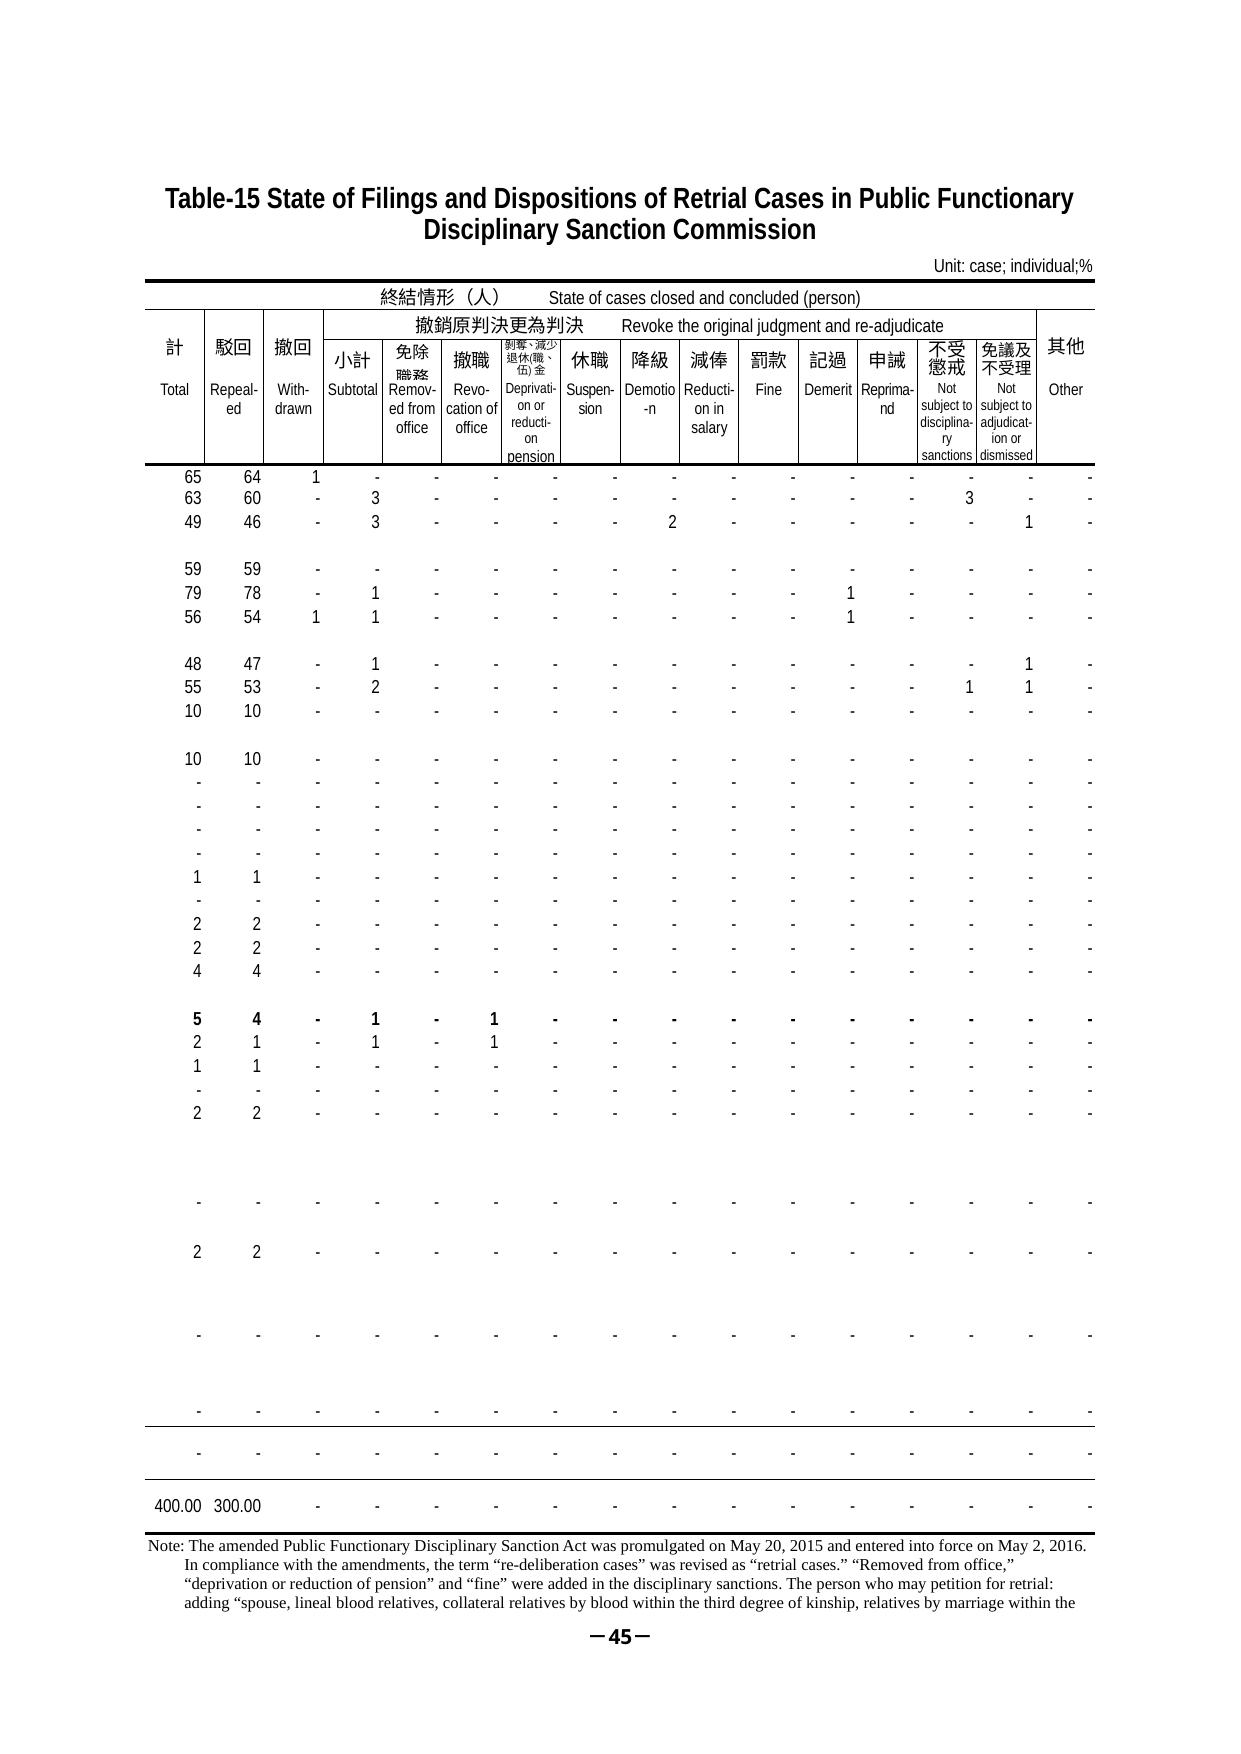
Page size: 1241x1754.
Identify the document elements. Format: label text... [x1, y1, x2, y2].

table_cell - [442, 841, 501, 864]
table_cell - [501, 510, 561, 533]
table_cell 1 [442, 1006, 501, 1030]
table_cell [858, 628, 917, 652]
table_cell [442, 1148, 501, 1172]
table_cell [323, 723, 382, 746]
table_cell Reprima-nd [858, 380, 917, 463]
table_cell - [620, 1054, 679, 1077]
table_cell - [798, 912, 858, 936]
table_cell - [680, 605, 739, 628]
table_cell - [204, 1172, 263, 1231]
table_cell - [323, 1054, 382, 1077]
table_cell - [442, 888, 501, 912]
table_cell - [501, 557, 561, 581]
table_cell - [442, 466, 501, 486]
table_cell 55 [145, 675, 204, 699]
table_cell - [204, 1427, 263, 1479]
table_cell - [858, 959, 917, 983]
table_cell - [1036, 466, 1095, 486]
table_cell - [501, 1172, 561, 1231]
table_cell - [323, 936, 382, 959]
table_cell [501, 1148, 561, 1172]
table_cell - [917, 1101, 977, 1125]
table_cell 54 [204, 605, 263, 628]
table_cell [145, 1125, 204, 1148]
table_cell - [798, 699, 858, 723]
table_cell - [620, 557, 679, 581]
table_cell [680, 628, 739, 652]
table_cell - [264, 652, 323, 675]
table_cell 59 [145, 557, 204, 581]
table_cell [204, 723, 263, 746]
table_cell - [858, 510, 917, 533]
table_cell - [501, 1427, 561, 1479]
table_cell - [917, 888, 977, 912]
table_cell 1 [442, 1030, 501, 1054]
table_cell - [264, 1006, 323, 1030]
table_cell - [442, 936, 501, 959]
table_cell - [1036, 1078, 1095, 1101]
table_cell - [917, 605, 977, 628]
table_cell [917, 1148, 977, 1172]
table_cell - [917, 746, 977, 770]
table_cell [264, 534, 323, 557]
table_cell 2 [204, 912, 263, 936]
table_cell - [977, 557, 1036, 581]
table_cell - [798, 1480, 858, 1532]
table_cell 1 [323, 1030, 382, 1054]
table_cell - [561, 510, 620, 533]
table_cell - [264, 770, 323, 794]
table_cell - [561, 581, 620, 604]
table_cell [264, 1148, 323, 1172]
table_cell - [798, 486, 858, 510]
table_cell - [739, 675, 798, 699]
table_cell 1 [204, 1054, 263, 1077]
table_cell - [264, 959, 323, 983]
table_cell - [145, 1427, 204, 1479]
table_cell - [442, 912, 501, 936]
table_cell - [680, 675, 739, 699]
table_cell 3 [323, 510, 382, 533]
table_cell 2 [323, 675, 382, 699]
table_cell - [977, 959, 1036, 983]
table_cell - [977, 1172, 1036, 1231]
table_cell - [680, 1427, 739, 1479]
table_cell - [442, 1101, 501, 1125]
table_cell - [1036, 1231, 1095, 1272]
table_cell - [561, 817, 620, 841]
table_cell [323, 628, 382, 652]
table_cell [323, 534, 382, 557]
table_cell - [323, 1078, 382, 1101]
table_cell - [680, 1396, 739, 1426]
table_cell - [680, 936, 739, 959]
table_cell - [917, 865, 977, 888]
table_cell - [1036, 1006, 1095, 1030]
table_cell - [145, 770, 204, 794]
table_cell - [1036, 1030, 1095, 1054]
table_cell - [680, 817, 739, 841]
table_cell 剝奪、減少退休(職、伍) 金 [502, 340, 560, 380]
table_cell - [739, 1078, 798, 1101]
table_cell [442, 723, 501, 746]
table_cell - [264, 1054, 323, 1077]
table_cell [977, 534, 1036, 557]
table_cell - [264, 746, 323, 770]
table_cell 4 [145, 959, 204, 983]
table_cell - [977, 841, 1036, 864]
table_cell 10 [145, 699, 204, 723]
table_cell 2 [145, 1030, 204, 1054]
table_cell - [680, 746, 739, 770]
table_cell [1036, 628, 1095, 652]
table_cell [145, 628, 204, 652]
table_cell - [739, 1006, 798, 1030]
table_cell - [323, 557, 382, 581]
table_cell - [1036, 817, 1095, 841]
table_cell - [561, 746, 620, 770]
table_cell - [680, 1273, 739, 1396]
table_cell - [561, 1006, 620, 1030]
table_cell - [858, 1030, 917, 1054]
table_cell [739, 1125, 798, 1148]
table_cell - [620, 652, 679, 675]
table_cell - [442, 605, 501, 628]
table_cell 10 [204, 699, 263, 723]
table_cell - [442, 770, 501, 794]
table_cell - [561, 1396, 620, 1426]
table_cell - [204, 1396, 263, 1426]
table_cell - [442, 1078, 501, 1101]
table_cell 2 [620, 510, 679, 533]
table_cell - [798, 794, 858, 817]
table_cell - [858, 466, 917, 486]
table_cell 1 [145, 865, 204, 888]
table_cell - [739, 605, 798, 628]
table_cell - [501, 1006, 561, 1030]
table_cell - [561, 1273, 620, 1396]
table_cell [1036, 1148, 1095, 1172]
table_cell - [561, 1231, 620, 1272]
table_cell - [442, 1054, 501, 1077]
table_cell - [442, 1427, 501, 1479]
table_cell - [620, 841, 679, 864]
table_cell - [145, 1172, 204, 1231]
table_cell - [442, 1172, 501, 1231]
table_cell [798, 1148, 858, 1172]
table_cell [501, 983, 561, 1006]
table_cell - [798, 1273, 858, 1396]
table_cell - [323, 699, 382, 723]
table_cell - [858, 936, 917, 959]
table_cell 1 [204, 865, 263, 888]
table_cell 48 [145, 652, 204, 675]
table_cell - [858, 675, 917, 699]
table_cell - [798, 466, 858, 486]
table_cell - [501, 1231, 561, 1272]
table_cell - [204, 794, 263, 817]
table_cell 1 [323, 605, 382, 628]
table_cell - [383, 1078, 442, 1101]
table_cell 1 [323, 1006, 382, 1030]
table_cell [204, 1148, 263, 1172]
table_cell - [739, 959, 798, 983]
table_cell - [145, 841, 204, 864]
table_cell Not subject to adjudicat-ion or dismissed [977, 380, 1036, 463]
table_cell 降級 [621, 340, 679, 380]
table_cell - [917, 466, 977, 486]
table_cell - [561, 959, 620, 983]
table_cell [561, 1148, 620, 1172]
table_cell - [1036, 912, 1095, 936]
table_cell - [145, 817, 204, 841]
table_cell - [977, 865, 1036, 888]
table_cell [620, 723, 679, 746]
table_cell - [383, 746, 442, 770]
table_cell - [680, 1231, 739, 1272]
table_cell - [858, 1480, 917, 1532]
table_cell [798, 534, 858, 557]
table_cell Subtotal [324, 380, 382, 463]
table_cell - [739, 699, 798, 723]
table_cell - [561, 1054, 620, 1077]
table_cell - [917, 652, 977, 675]
table_cell - [323, 794, 382, 817]
table_cell - [145, 1273, 204, 1396]
table_cell - [858, 817, 917, 841]
table_cell - [442, 959, 501, 983]
table_cell - [1036, 605, 1095, 628]
table_cell [145, 534, 204, 557]
table_cell 1 [323, 581, 382, 604]
table_cell - [264, 794, 323, 817]
table_cell 10 [145, 746, 204, 770]
table_cell - [501, 817, 561, 841]
table_cell [1036, 723, 1095, 746]
table_cell [977, 628, 1036, 652]
table_cell - [620, 888, 679, 912]
table_cell - [1036, 1480, 1095, 1532]
table_cell - [680, 1078, 739, 1101]
table_cell - [501, 675, 561, 699]
table_cell - [1036, 794, 1095, 817]
table_cell - [383, 1006, 442, 1030]
table_cell - [264, 581, 323, 604]
table_cell - [977, 486, 1036, 510]
table_cell - [383, 581, 442, 604]
table_cell [561, 983, 620, 1006]
table_cell - [501, 912, 561, 936]
table_cell - [442, 486, 501, 510]
table_cell - [561, 1101, 620, 1125]
table_cell - [501, 699, 561, 723]
table_cell - [680, 912, 739, 936]
table_cell - [620, 699, 679, 723]
table_cell - [858, 1172, 917, 1231]
table_cell - [917, 841, 977, 864]
table_cell - [383, 1427, 442, 1479]
table_cell - [739, 1030, 798, 1054]
table_cell [383, 983, 442, 1006]
table_cell - [383, 675, 442, 699]
table_cell 駁回 [205, 310, 263, 380]
table_cell - [680, 581, 739, 604]
table_cell 59 [204, 557, 263, 581]
table_cell [977, 1125, 1036, 1148]
table_cell [442, 983, 501, 1006]
table_cell 60 [204, 486, 263, 510]
table_cell - [323, 746, 382, 770]
table_cell 1 [798, 581, 858, 604]
table_cell - [739, 510, 798, 533]
table_cell Reducti-on in salary [680, 380, 738, 463]
table_cell - [858, 699, 917, 723]
table_cell - [323, 1172, 382, 1231]
table_cell 79 [145, 581, 204, 604]
table_cell Repeal-ed [205, 380, 263, 463]
table_cell - [1036, 486, 1095, 510]
table_cell - [442, 675, 501, 699]
table_cell - [798, 865, 858, 888]
table_cell - [739, 794, 798, 817]
table_cell [501, 628, 561, 652]
table_cell [739, 983, 798, 1006]
table_cell - [501, 466, 561, 486]
table_cell - [798, 1427, 858, 1479]
table_cell 其他 [1037, 310, 1095, 380]
table_cell - [561, 841, 620, 864]
table_cell - [620, 581, 679, 604]
table_header 終結情形（人） State of cases closed and concluded (person) [145, 283, 1095, 309]
table_cell [383, 1125, 442, 1148]
table_cell [204, 628, 263, 652]
table_cell - [264, 1273, 323, 1396]
text Note: The amended Public Functionary Disciplinary Sanction Act was promulgated on May 20, 2015 and entered into force on May 2, 2016. In compliance with the amendments, the term “re-deliberation cases” was revised as “retrial cases.” “Removed from office,” “deprivation or reduction of pension” and “fine” were added in the disciplinary sanctions. The person who may petition for retrial: adding “spouse, lineal blood relatives, collateral relatives by blood within the third degree of kinship, relatives by marriage within the [148, 1535, 1092, 1612]
table_cell [739, 1148, 798, 1172]
table_cell - [798, 1396, 858, 1426]
table_cell - [501, 605, 561, 628]
table_cell 2 [145, 1231, 204, 1272]
table_cell - [680, 699, 739, 723]
table_cell [620, 1125, 679, 1148]
table_cell - [739, 1273, 798, 1396]
table_cell - [739, 1231, 798, 1272]
table_cell 休職 [561, 340, 620, 380]
table_cell - [620, 1273, 679, 1396]
table_cell - [620, 746, 679, 770]
table_cell - [1036, 770, 1095, 794]
table_cell - [620, 1101, 679, 1125]
table_cell - [917, 1427, 977, 1479]
table_cell - [561, 1427, 620, 1479]
table_cell [442, 534, 501, 557]
table_cell 63 [145, 486, 204, 510]
table_cell - [977, 466, 1036, 486]
table_cell - [383, 1054, 442, 1077]
table_cell - [383, 770, 442, 794]
table_cell - [561, 1030, 620, 1054]
table_cell - [501, 486, 561, 510]
table_cell - [620, 770, 679, 794]
table_cell - [1036, 581, 1095, 604]
table_cell [145, 983, 204, 1006]
table_cell - [739, 466, 798, 486]
table_cell Suspen- sion [561, 380, 620, 463]
table_cell Fine [739, 380, 798, 463]
table_cell [501, 1125, 561, 1148]
text Unit: case; individual;% [148, 246, 1092, 279]
table_cell - [858, 1427, 917, 1479]
table_cell - [798, 1006, 858, 1030]
table_cell [204, 983, 263, 1006]
table_cell [917, 534, 977, 557]
table_cell - [977, 1101, 1036, 1125]
table_cell 64 [204, 466, 263, 486]
table_cell - [739, 912, 798, 936]
table_cell [501, 534, 561, 557]
table_cell - [145, 1396, 204, 1426]
table_cell 罰款 [739, 340, 798, 380]
table_cell [620, 983, 679, 1006]
table_cell [383, 534, 442, 557]
table_cell - [680, 794, 739, 817]
table_cell - [323, 841, 382, 864]
table_cell - [1036, 1427, 1095, 1479]
table_cell - [977, 746, 1036, 770]
table_cell - [501, 1030, 561, 1054]
table_cell - [561, 652, 620, 675]
table_cell - [323, 1231, 382, 1272]
table_cell - [620, 1231, 679, 1272]
table_cell [145, 1148, 204, 1172]
table_cell [739, 534, 798, 557]
table_cell 49 [145, 510, 204, 533]
table_cell - [323, 1427, 382, 1479]
table_cell - [204, 817, 263, 841]
table_cell 46 [204, 510, 263, 533]
table_cell Demerit [799, 380, 857, 463]
table_cell - [680, 510, 739, 533]
table_cell - [977, 1273, 1036, 1396]
table_cell [977, 1148, 1036, 1172]
table_cell - [204, 841, 263, 864]
table_cell - [858, 1054, 917, 1077]
table_cell 小計 [324, 340, 382, 380]
table_cell [917, 628, 977, 652]
table_cell - [917, 817, 977, 841]
table_cell - [264, 675, 323, 699]
table_cell - [917, 959, 977, 983]
table_cell - [680, 841, 739, 864]
table_cell - [1036, 1273, 1095, 1396]
table_cell - [680, 1101, 739, 1125]
table_cell - [501, 1396, 561, 1426]
table_cell - [1036, 699, 1095, 723]
table_cell [680, 983, 739, 1006]
table_cell [680, 534, 739, 557]
table_cell 2 [204, 936, 263, 959]
table_cell - [442, 794, 501, 817]
table_cell - [798, 888, 858, 912]
table_cell - [620, 817, 679, 841]
table_cell - [620, 1396, 679, 1426]
table_cell - [442, 557, 501, 581]
table_cell 1 [204, 1030, 263, 1054]
table_cell - [858, 794, 917, 817]
table_cell - [739, 1101, 798, 1125]
table_cell - [739, 865, 798, 888]
table_cell - [680, 865, 739, 888]
table_cell - [977, 912, 1036, 936]
table_cell - [739, 486, 798, 510]
table_cell - [680, 1172, 739, 1231]
table_cell [977, 723, 1036, 746]
table_cell - [620, 1030, 679, 1054]
table_cell - [383, 652, 442, 675]
table_cell - [620, 486, 679, 510]
table_cell - [977, 888, 1036, 912]
table_cell - [561, 888, 620, 912]
table_cell 1 [264, 466, 323, 486]
table_cell - [323, 466, 382, 486]
table_cell Total [145, 380, 204, 463]
table_cell - [561, 770, 620, 794]
table_cell - [977, 1054, 1036, 1077]
table_cell - [858, 912, 917, 936]
table_cell [204, 1125, 263, 1148]
table_cell 56 [145, 605, 204, 628]
table_cell - [977, 1427, 1036, 1479]
table_cell - [383, 557, 442, 581]
table_cell [501, 723, 561, 746]
table_cell 1 [323, 652, 382, 675]
table_cell - [798, 510, 858, 533]
table_cell - [323, 817, 382, 841]
table_cell - [917, 794, 977, 817]
table_cell 免除 職務 [383, 340, 441, 380]
table_cell 5 [145, 1006, 204, 1030]
table_cell - [620, 794, 679, 817]
table_cell - [858, 865, 917, 888]
table_cell - [680, 557, 739, 581]
table_cell - [561, 1172, 620, 1231]
table_cell - [501, 746, 561, 770]
table_cell - [1036, 510, 1095, 533]
table_cell - [739, 1054, 798, 1077]
table_cell - [620, 1006, 679, 1030]
table_cell - [798, 1231, 858, 1272]
table_cell [383, 723, 442, 746]
table_cell - [798, 746, 858, 770]
table_cell - [798, 675, 858, 699]
table_cell - [858, 605, 917, 628]
table_cell - [323, 1101, 382, 1125]
table_cell - [264, 510, 323, 533]
table_cell Demotio-n [621, 380, 679, 463]
table_cell - [501, 652, 561, 675]
table_cell - [442, 1480, 501, 1532]
table_cell 記過 [799, 340, 857, 380]
table_cell - [383, 1273, 442, 1396]
table_cell [858, 1125, 917, 1148]
table_cell - [264, 1231, 323, 1272]
table_cell - [620, 1078, 679, 1101]
table_cell - [739, 817, 798, 841]
table_cell - [383, 817, 442, 841]
table_cell [858, 723, 917, 746]
table_cell Not subject to disciplina-ry sanctions [918, 380, 976, 463]
table_cell 47 [204, 652, 263, 675]
table_cell - [858, 557, 917, 581]
table_cell With- drawn [264, 380, 323, 463]
table_cell [1036, 1125, 1095, 1148]
table_cell - [501, 1480, 561, 1532]
table_cell - [442, 865, 501, 888]
table_cell 2 [204, 1231, 263, 1272]
table_cell [561, 1125, 620, 1148]
table_cell - [739, 1396, 798, 1426]
table_cell - [1036, 1101, 1095, 1125]
table_cell - [561, 936, 620, 959]
table_cell - [977, 699, 1036, 723]
table_cell - [383, 865, 442, 888]
table_cell - [264, 1078, 323, 1101]
table_cell - [1036, 841, 1095, 864]
table_cell 65 [145, 466, 204, 486]
table_cell - [323, 770, 382, 794]
table_cell - [442, 746, 501, 770]
table_cell - [501, 770, 561, 794]
table_cell - [264, 1101, 323, 1125]
table_cell - [383, 1172, 442, 1231]
table_cell - [264, 888, 323, 912]
table_cell - [858, 1273, 917, 1396]
table_cell - [858, 888, 917, 912]
table_cell - [680, 770, 739, 794]
table_cell 計 [145, 310, 204, 380]
table_cell [264, 1125, 323, 1148]
table_cell - [383, 510, 442, 533]
table_cell 撤回 [264, 310, 323, 380]
table_cell 1 [977, 652, 1036, 675]
table_cell 1 [917, 675, 977, 699]
table_cell - [917, 1396, 977, 1426]
table_cell Deprivati-on or reducti- on pension [502, 380, 560, 463]
table_cell [798, 723, 858, 746]
table_cell - [680, 486, 739, 510]
table_cell Revo- cation of office [442, 380, 501, 463]
table_cell - [264, 841, 323, 864]
table_cell - [858, 1006, 917, 1030]
table_cell - [917, 1172, 977, 1231]
table_cell [858, 534, 917, 557]
table_cell - [442, 699, 501, 723]
table_cell - [383, 486, 442, 510]
table_cell - [323, 1273, 382, 1396]
table_cell 78 [204, 581, 263, 604]
table_cell - [858, 1101, 917, 1125]
table_cell - [1036, 1396, 1095, 1426]
table_cell 2 [204, 1101, 263, 1125]
table_cell - [917, 1273, 977, 1396]
table_cell - [1036, 652, 1095, 675]
table_cell - [739, 936, 798, 959]
table_cell 10 [204, 746, 263, 770]
table_cell - [739, 841, 798, 864]
table_cell - [917, 581, 977, 604]
table_cell - [145, 794, 204, 817]
table_cell [739, 723, 798, 746]
table_cell 400.00 [145, 1480, 204, 1532]
table_cell 免議及不受理 [977, 340, 1036, 380]
table_cell 4 [204, 1006, 263, 1030]
table_cell - [858, 770, 917, 794]
table_cell - [798, 841, 858, 864]
table_cell - [561, 605, 620, 628]
table_cell - [561, 865, 620, 888]
table_cell - [264, 1396, 323, 1426]
table_cell - [739, 557, 798, 581]
table_cell - [561, 557, 620, 581]
table_cell - [917, 936, 977, 959]
table_cell - [264, 1427, 323, 1479]
table_cell - [501, 936, 561, 959]
table_cell - [680, 466, 739, 486]
table_cell - [798, 1101, 858, 1125]
table_cell - [145, 888, 204, 912]
table_cell 申誡 [858, 340, 917, 380]
table_cell - [620, 912, 679, 936]
table_cell - [798, 1172, 858, 1231]
table_cell - [1036, 557, 1095, 581]
table_cell - [620, 605, 679, 628]
table_cell - [620, 865, 679, 888]
table_cell [561, 723, 620, 746]
table_cell 1 [145, 1054, 204, 1077]
table_cell Other [1037, 380, 1095, 463]
table_cell - [323, 1396, 382, 1426]
table_cell - [383, 1231, 442, 1272]
table_cell - [442, 581, 501, 604]
table_cell [739, 628, 798, 652]
table_cell - [917, 510, 977, 533]
table_cell - [383, 1396, 442, 1426]
table_cell 1 [977, 510, 1036, 533]
table_cell - [917, 1078, 977, 1101]
table_cell - [501, 841, 561, 864]
table_cell - [1036, 888, 1095, 912]
table_cell - [798, 959, 858, 983]
table_cell - [977, 1480, 1036, 1532]
text Table-15 State of Filings and Dispositions of Retrial Cases in Public Functionary Disciplinary Sanction Commission [148, 183, 1092, 246]
table_cell - [858, 1396, 917, 1426]
table_cell Remov-ed from office [383, 380, 441, 463]
table_cell [917, 723, 977, 746]
table_cell - [620, 675, 679, 699]
table_cell - [798, 652, 858, 675]
table_cell - [383, 794, 442, 817]
table_cell - [977, 1396, 1036, 1426]
table_cell - [917, 1006, 977, 1030]
table_cell [383, 628, 442, 652]
table_cell - [264, 557, 323, 581]
table_cell 撤銷原判決更為判決 Revoke the original judgment and re-adjudicate [324, 310, 1036, 338]
table_cell - [977, 581, 1036, 604]
table_cell 300.00 [204, 1480, 263, 1532]
table_cell - [917, 1054, 977, 1077]
table_cell - [383, 466, 442, 486]
table_cell 1 [977, 675, 1036, 699]
table_cell - [264, 817, 323, 841]
table_cell - [501, 1054, 561, 1077]
table_cell 2 [145, 912, 204, 936]
table_cell 3 [917, 486, 977, 510]
table_cell - [739, 1172, 798, 1231]
table_cell - [442, 1396, 501, 1426]
table_cell - [204, 1273, 263, 1396]
table_cell [442, 1125, 501, 1148]
table_cell - [620, 466, 679, 486]
table_cell - [264, 1030, 323, 1054]
table_cell [680, 1148, 739, 1172]
table_cell - [204, 888, 263, 912]
table_cell - [680, 1030, 739, 1054]
table_cell - [264, 486, 323, 510]
table_cell - [798, 557, 858, 581]
table_cell [442, 628, 501, 652]
table_cell - [145, 1078, 204, 1101]
table_cell [798, 628, 858, 652]
table_cell - [501, 1078, 561, 1101]
table_cell [264, 983, 323, 1006]
table_cell - [383, 912, 442, 936]
table_cell - [680, 652, 739, 675]
table_cell [1036, 534, 1095, 557]
table_cell - [561, 1480, 620, 1532]
table_cell 減俸 [680, 340, 738, 380]
table_cell - [501, 1101, 561, 1125]
table_cell - [917, 770, 977, 794]
table_cell [858, 1148, 917, 1172]
table_cell - [561, 675, 620, 699]
table_cell - [383, 841, 442, 864]
table_cell - [383, 936, 442, 959]
table_cell - [977, 817, 1036, 841]
table_cell - [383, 1030, 442, 1054]
table_cell - [977, 605, 1036, 628]
table_cell - [501, 794, 561, 817]
table_cell - [977, 936, 1036, 959]
table_cell - [977, 794, 1036, 817]
table_cell - [442, 510, 501, 533]
table_cell [858, 983, 917, 1006]
table_cell 4 [204, 959, 263, 983]
table_cell [620, 534, 679, 557]
table_cell - [798, 1054, 858, 1077]
table_cell - [383, 1101, 442, 1125]
table_cell - [917, 1231, 977, 1272]
table_cell - [739, 888, 798, 912]
table_cell - [977, 1231, 1036, 1272]
table_cell - [739, 581, 798, 604]
table_cell [1036, 983, 1095, 1006]
table_cell - [680, 959, 739, 983]
table_cell - [1036, 936, 1095, 959]
table_cell - [561, 486, 620, 510]
table_cell - [204, 1078, 263, 1101]
table_cell - [501, 888, 561, 912]
table_cell - [739, 652, 798, 675]
table_cell - [739, 746, 798, 770]
table_cell - [383, 605, 442, 628]
table_cell - [1036, 746, 1095, 770]
table_cell - [798, 1078, 858, 1101]
table_cell - [798, 936, 858, 959]
table_cell - [1036, 959, 1095, 983]
table_cell - [501, 1273, 561, 1396]
table_cell [798, 1125, 858, 1148]
table_cell - [858, 841, 917, 864]
table_cell [620, 1148, 679, 1172]
table_cell 2 [145, 936, 204, 959]
table_cell - [323, 888, 382, 912]
table_cell [561, 534, 620, 557]
table_cell [561, 628, 620, 652]
table_cell - [858, 652, 917, 675]
table_cell - [977, 1078, 1036, 1101]
table_cell - [264, 936, 323, 959]
table_cell [917, 983, 977, 1006]
table_cell - [620, 1427, 679, 1479]
table_cell - [442, 1231, 501, 1272]
table_cell 3 [323, 486, 382, 510]
table_cell - [561, 699, 620, 723]
table_cell [798, 983, 858, 1006]
table_cell - [383, 888, 442, 912]
table_cell - [739, 770, 798, 794]
table_cell - [620, 1480, 679, 1532]
table_cell - [620, 1172, 679, 1231]
table_cell - [1036, 675, 1095, 699]
table_cell - [798, 1030, 858, 1054]
table_cell - [858, 1231, 917, 1272]
table_cell - [1036, 1172, 1095, 1231]
table_cell - [264, 699, 323, 723]
table_cell - [204, 770, 263, 794]
table_cell - [442, 817, 501, 841]
table_cell - [264, 1480, 323, 1532]
table_cell - [739, 1427, 798, 1479]
table_cell - [1036, 1054, 1095, 1077]
table_cell - [858, 1078, 917, 1101]
table_cell - [264, 912, 323, 936]
table_cell - [977, 770, 1036, 794]
table_cell - [917, 912, 977, 936]
table_cell - [680, 1006, 739, 1030]
table_cell [680, 1125, 739, 1148]
table_cell - [323, 912, 382, 936]
table_cell [917, 1125, 977, 1148]
table_cell - [620, 959, 679, 983]
table_cell - [977, 1006, 1036, 1030]
table_cell 1 [264, 605, 323, 628]
table_cell - [977, 1030, 1036, 1054]
table_cell - [383, 1480, 442, 1532]
table_cell - [858, 581, 917, 604]
table_cell - [323, 865, 382, 888]
table_cell - [383, 959, 442, 983]
table_cell - [917, 699, 977, 723]
table_cell - [680, 1054, 739, 1077]
table_cell - [917, 1480, 977, 1532]
table_cell [264, 628, 323, 652]
table_cell [145, 723, 204, 746]
table_cell [383, 1148, 442, 1172]
table_cell - [264, 1172, 323, 1231]
table_cell [323, 983, 382, 1006]
table_cell - [442, 652, 501, 675]
table_cell [264, 723, 323, 746]
table_cell - [501, 959, 561, 983]
table_cell 不受 懲戒 [918, 340, 976, 380]
table_cell [680, 723, 739, 746]
table_cell - [917, 557, 977, 581]
table_cell - [917, 1030, 977, 1054]
table_cell - [620, 936, 679, 959]
table_cell - [264, 865, 323, 888]
table_cell - [501, 865, 561, 888]
table_cell - [858, 486, 917, 510]
table_cell - [858, 746, 917, 770]
table_cell - [561, 794, 620, 817]
table_cell - [680, 1480, 739, 1532]
table_cell - [323, 959, 382, 983]
table_cell - [383, 699, 442, 723]
table_cell - [739, 1480, 798, 1532]
table_cell - [561, 1078, 620, 1101]
table_cell - [561, 912, 620, 936]
table_cell [323, 1148, 382, 1172]
table_cell 撤職 [442, 340, 501, 380]
table_cell - [680, 888, 739, 912]
table_cell 2 [145, 1101, 204, 1125]
table_cell - [798, 817, 858, 841]
table_cell [977, 983, 1036, 1006]
table_cell [204, 534, 263, 557]
table_cell 53 [204, 675, 263, 699]
table_cell 1 [798, 605, 858, 628]
table_cell - [323, 1480, 382, 1532]
table_cell [620, 628, 679, 652]
table_cell - [798, 770, 858, 794]
table_cell - [561, 466, 620, 486]
table_cell - [1036, 865, 1095, 888]
table_cell - [501, 581, 561, 604]
table_cell - [442, 1273, 501, 1396]
table_cell [323, 1125, 382, 1148]
